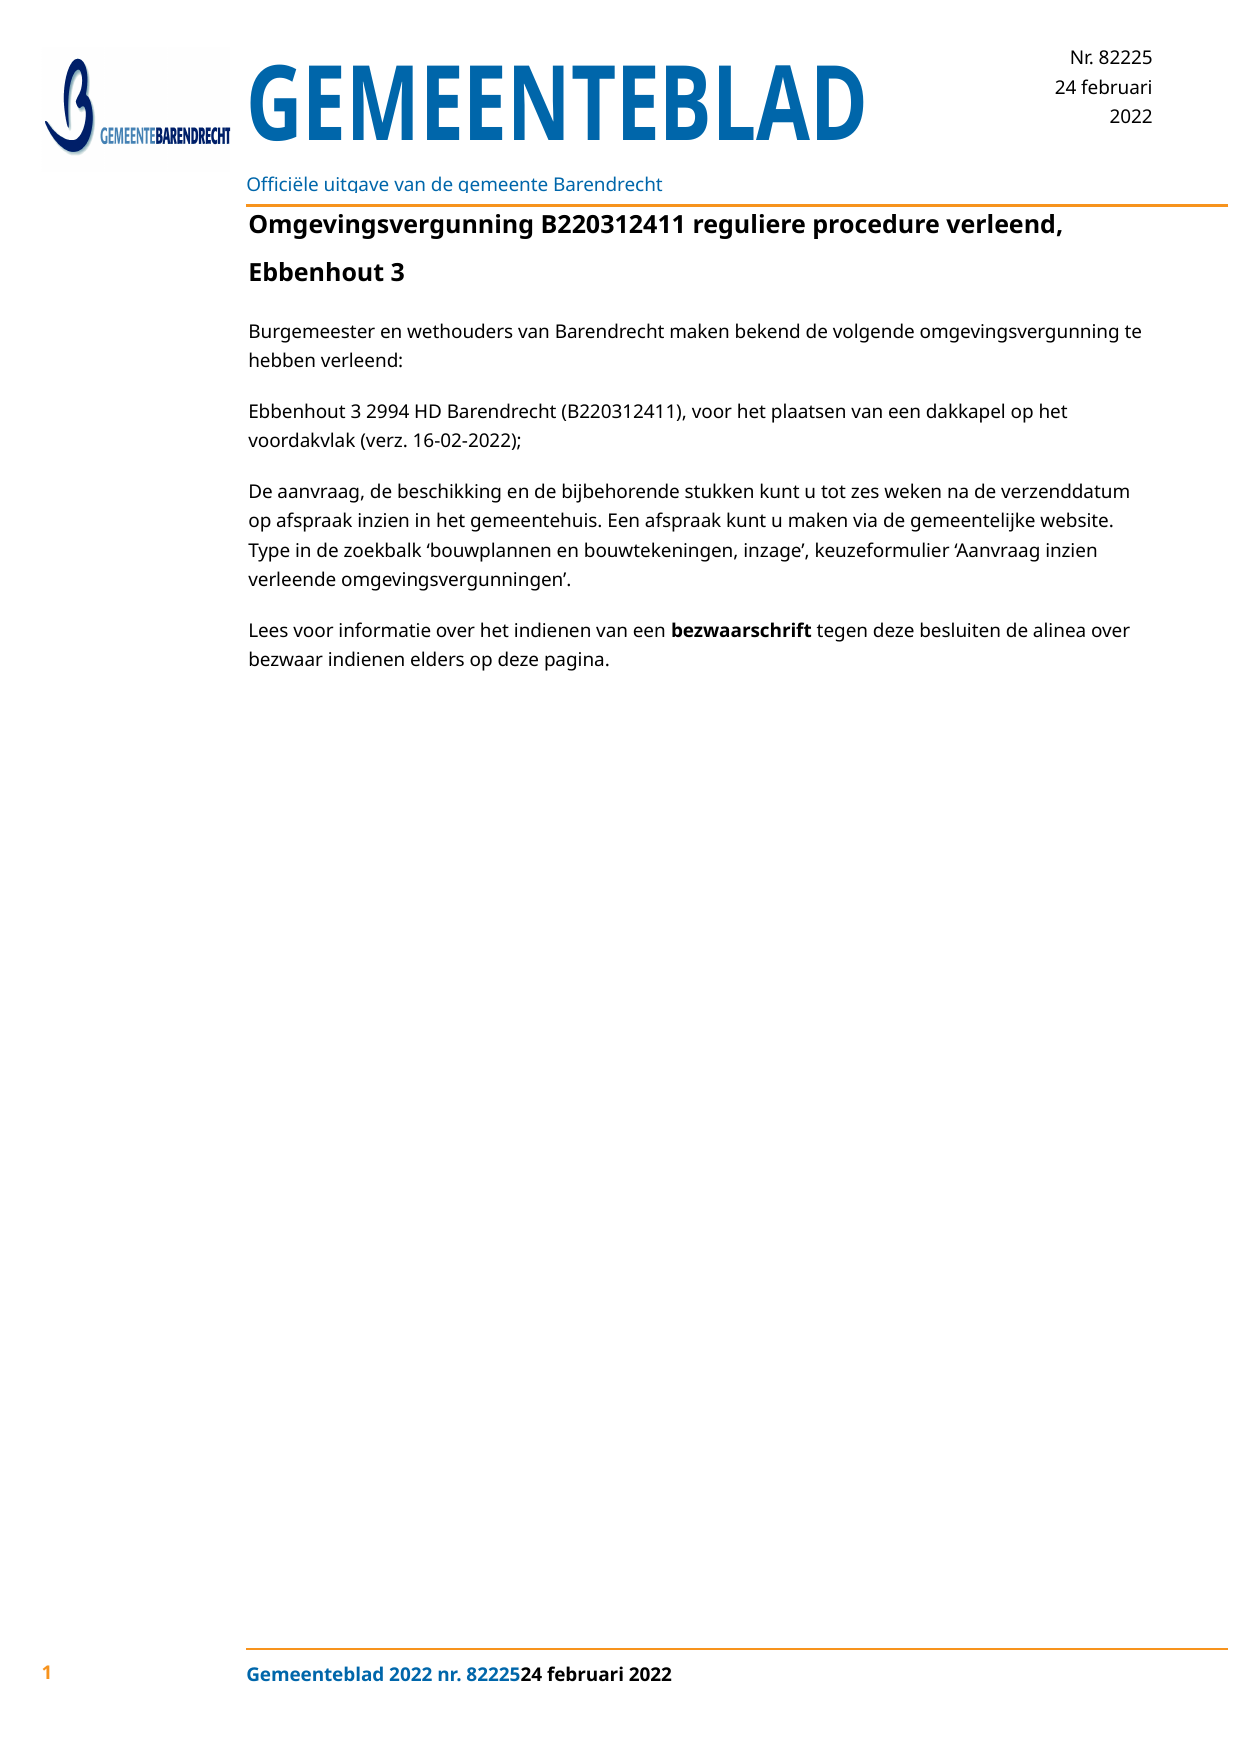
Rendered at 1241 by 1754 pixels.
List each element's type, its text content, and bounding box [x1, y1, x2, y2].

text Lees voor informatie over het indienen van een bezwaarschrift tegen deze besluiten de alinea over bezwaar indienen elders op deze pagina. [248, 617, 1152, 672]
text Ebbenhout 3 2994 HD Barendrecht (B220312411), voor het plaatsen van een dakkapel op het voordakvlak (verz. 16-02-2022); [248, 398, 1152, 453]
text Burgemeester en wethouders van Barendrecht maken bekend de volgende omgevingsvergunning te hebben verleend: [248, 318, 1152, 373]
text De aanvraag, de beschikking en de bijbehorende stukken kunt u tot zes weken na de verzenddatum op afspraak inzien in het gemeentehuis. Een afspraak kunt u maken via de gemeentelijke website. Type in de zoekbalk ‘bouwplannen en bouwtekeningen, inzage’, keuzeformulier ‘Aanvraag inzien verleende omgevingsvergunningen’. [248, 478, 1152, 592]
text Omgevingsvergunning B220312411 reguliere procedure verleend, Ebbenhout 3 [248, 207, 1152, 288]
picture [41, 47, 231, 172]
